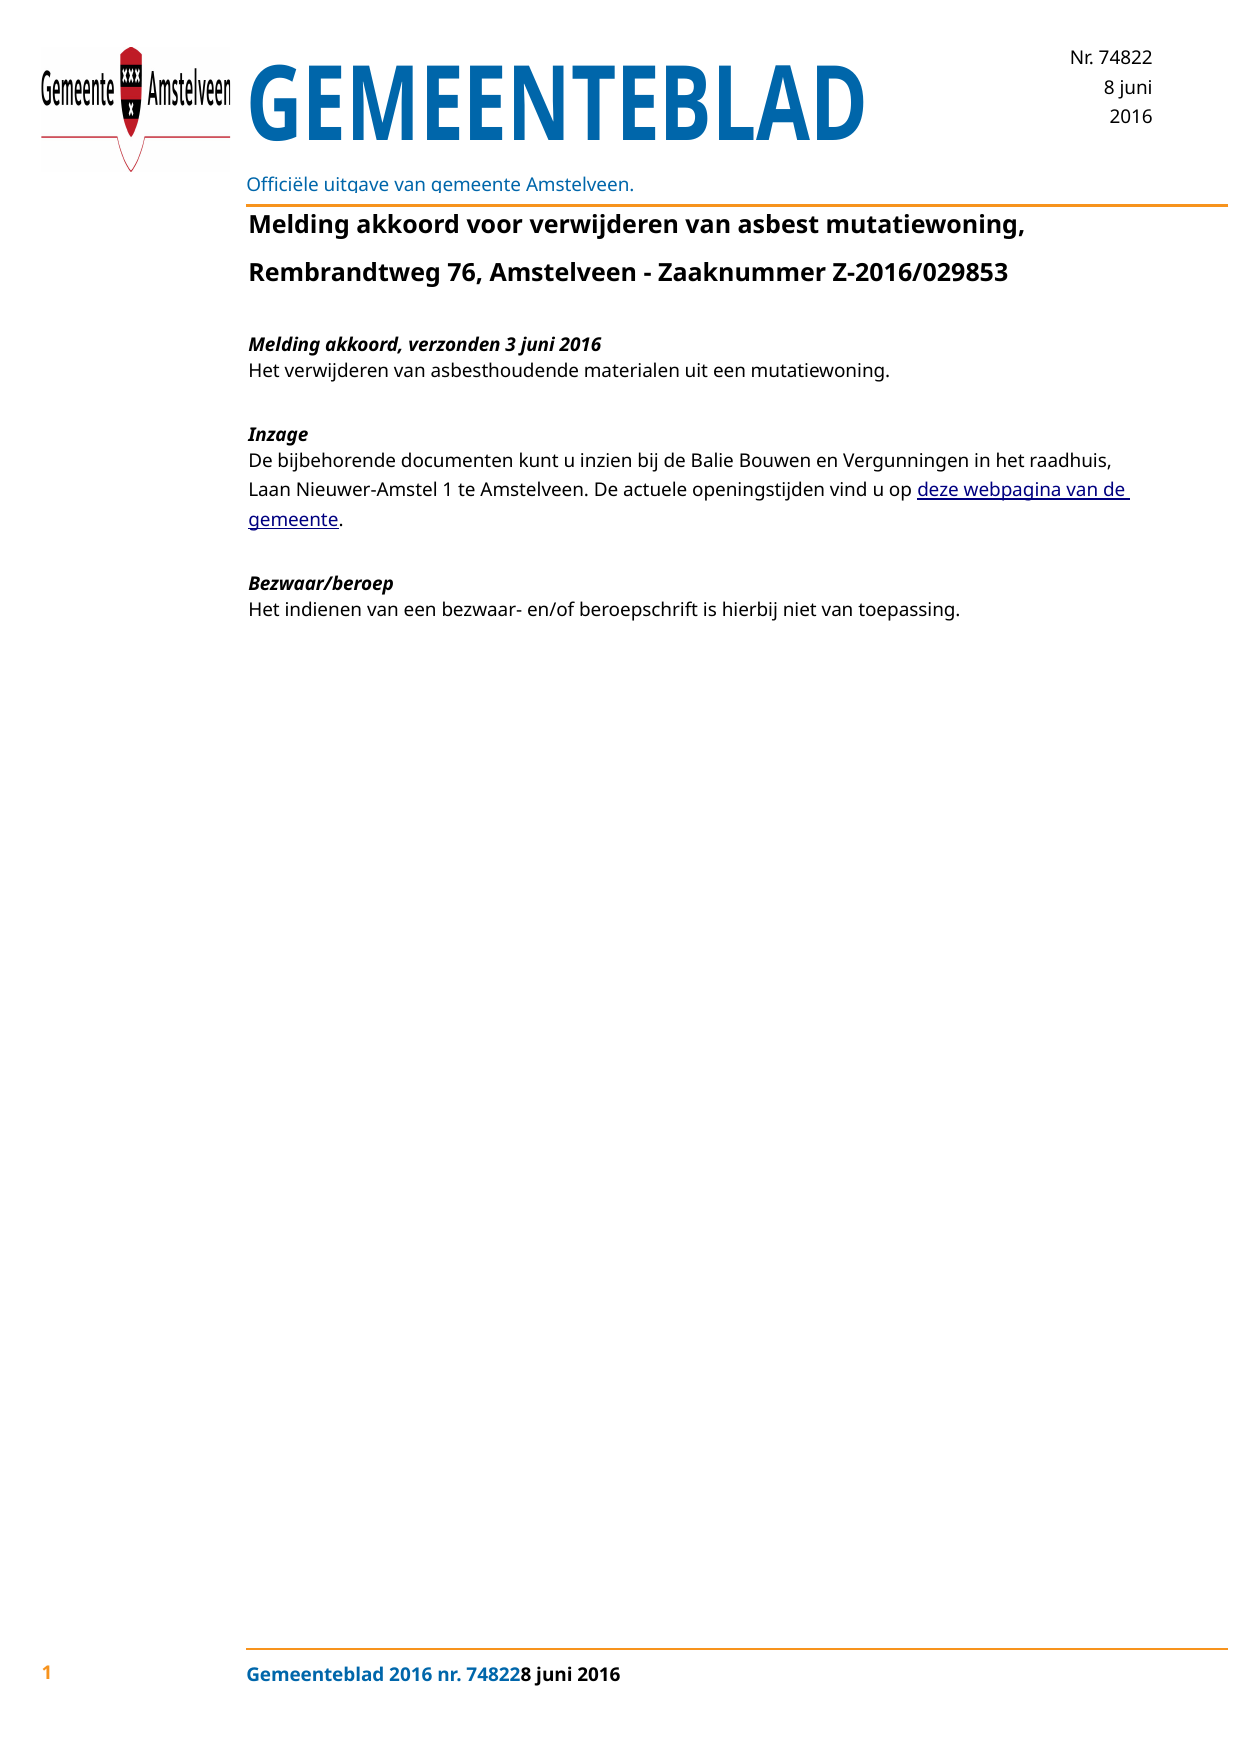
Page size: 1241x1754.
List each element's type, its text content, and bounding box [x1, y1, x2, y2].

text Melding akkoord voor verwijderen van asbest mutatiewoning, Rembrandtweg 76, Amstelveen - Zaaknummer Z-2016/029853 [248, 207, 1152, 288]
text Het verwijderen van asbesthoudende materialen uit een mutatiewoning. [248, 357, 1152, 383]
text Melding akkoord, verzonden 3 juni 2016 [248, 331, 1152, 357]
text Het indienen van een bezwaar- en/of beroepschrift is hierbij niet van toepassing. [248, 596, 1152, 621]
text De bijbehorende documenten kunt u inzien bij de Balie Bouwen en Vergunningen in het raadhuis, Laan Nieuwer-Amstel 1 te Amstelveen. De actuele openingstijden vind u op deze webpagina van de gemeente. [248, 447, 1152, 532]
picture [41, 47, 231, 172]
text Bezwaar/beroep [248, 570, 1152, 596]
text Inzage [248, 421, 1152, 447]
